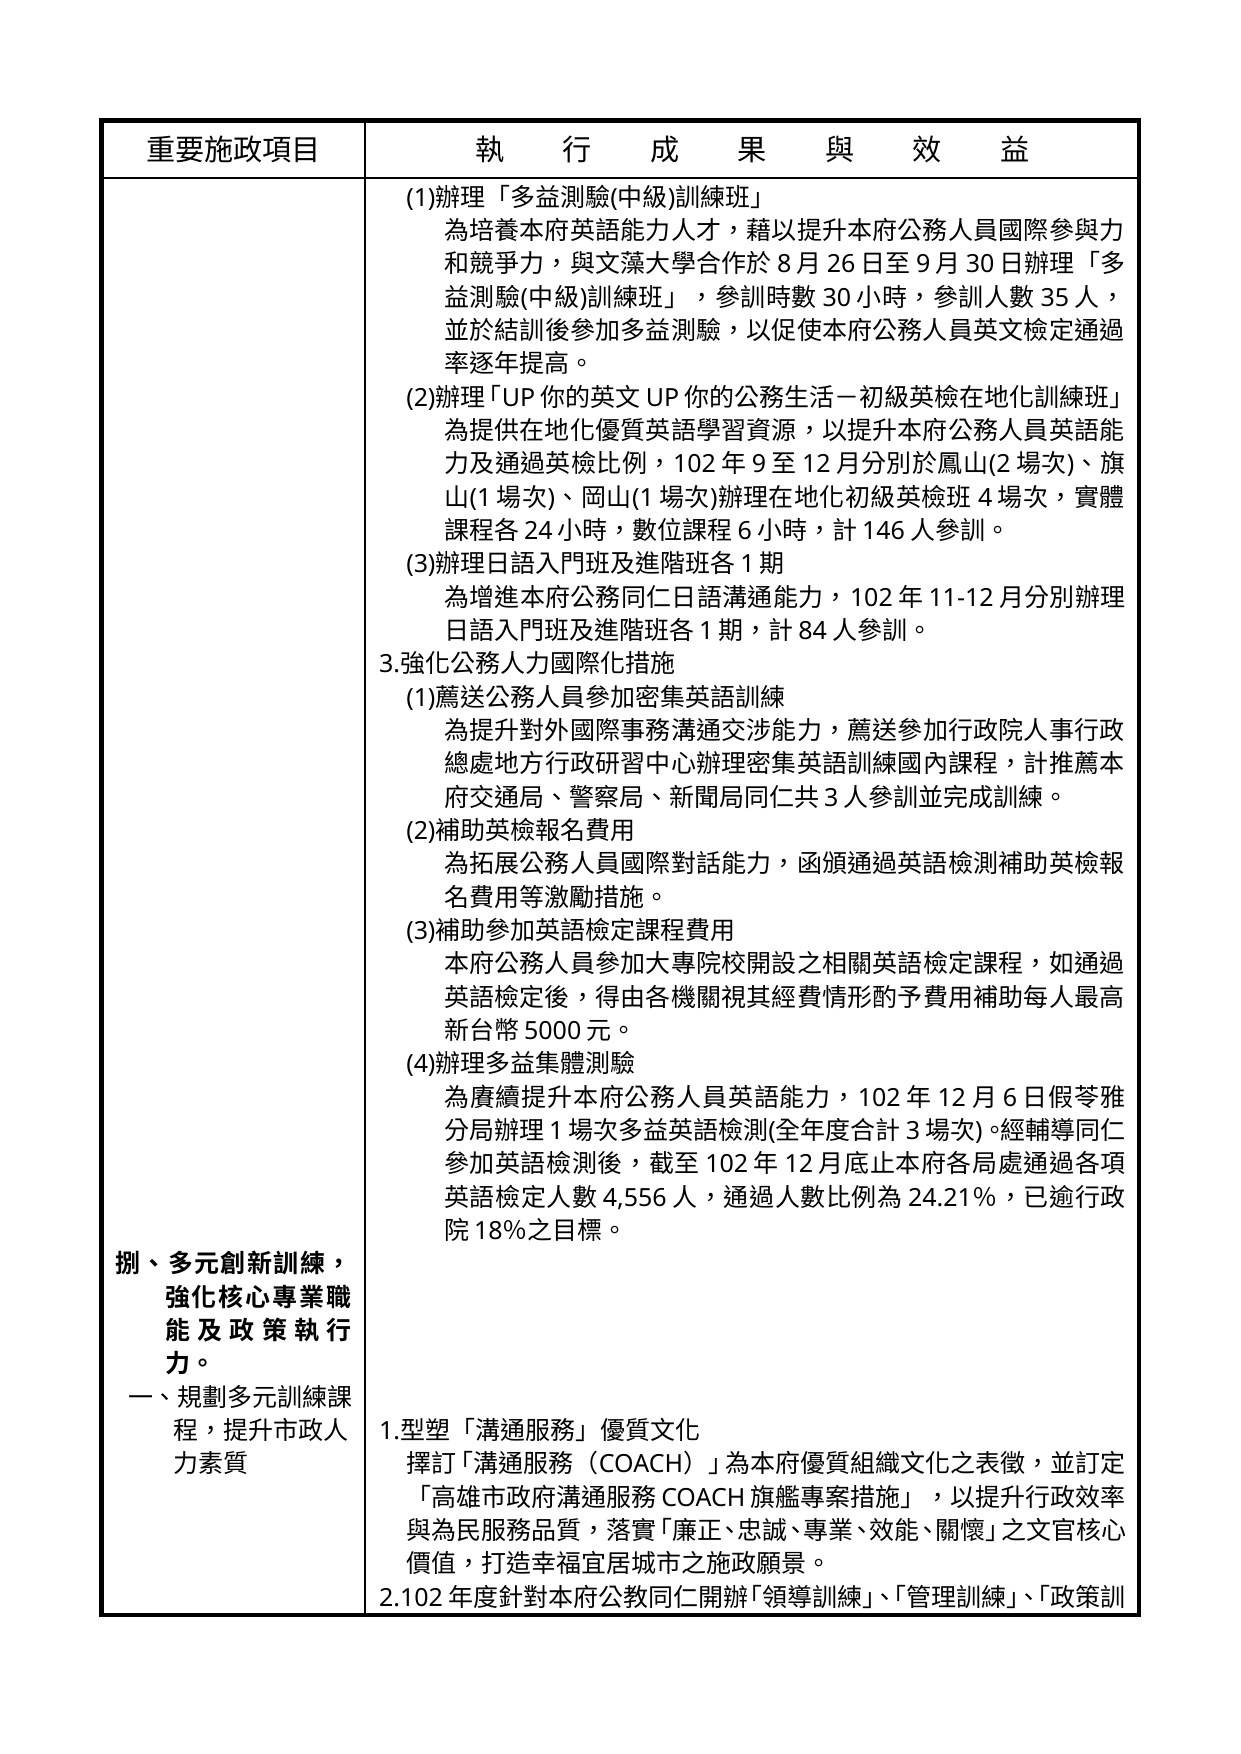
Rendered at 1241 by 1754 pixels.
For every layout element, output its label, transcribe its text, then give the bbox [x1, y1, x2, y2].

table_cell 捌、多元創新訓練，強化核心專業職能及政策執行力。 一、規劃多元訓練課程，提升市政人力素質 [104, 179, 364, 1613]
table_header 執 行 成 果 與 效 益 [366, 123, 1137, 177]
table_header 重要施政項目 [104, 123, 364, 177]
table_cell (1)辦理「多益測驗(中級)訓練班」 為培養本府英語能力人才，藉以提升本府公務人員國際參與力和競爭力，與文藻大學合作於8月26日至9月30日辦理「多益測驗(中級)訓練班」，參訓時數30小時，參訓人數35人，並於結訓後參加多益測驗，以促使本府公務人員英文檢定通過率逐年提高。 (2)辦理「UP你的英文 UP你的公務生活－初級英檢在地化訓練班」 為提供在地化優質英語學習資源，以提升本府公務人員英語能力及通過英檢比例，102年9至12月分別於鳳山(2場次)、旗山(1場次)、岡山(1場次)辦理在地化初級英檢班4場次，實體課程各24小時，數位課程6小時，計146人參訓。 (3)辦理日語入門班及進階班各1期 為增進本府公務同仁日語溝通能力，102年11-12月分別辦理日語入門班及進階班各1期，計84人參訓。 3.強化公務人力國際化措施 (1)薦送公務人員參加密集英語訓練 為提升對外國際事務溝通交涉能力，薦送參加行政院人事行政總處地方行政研習中心辦理密集英語訓練國內課程，計推薦本府交通局、警察局、新聞局同仁共3人參訓並完成訓練。 (2)補助英檢報名費用 為拓展公務人員國際對話能力，函頒通過英語檢測補助英檢報名費用等激勵措施。 (3)補助參加英語檢定課程費用 本府公務人員參加大專院校開設之相關英語檢定課程，如通過英語檢定後，得由各機關視其經費情形酌予費用補助每人最高新台幣5000元。 (4)辦理多益集體測驗 為賡續提升本府公務人員英語能力，102年12月6日假苓雅分局辦理1場次多益英語檢測(全年度合計3場次)。經輔導同仁參加英語檢測後，截至102年12月底止本府各局處通過各項英語檢定人數4,556人，通過人數比例為24.21％，已逾行政院18％之目標。 1.型塑「溝通服務」優質文化 擇訂「溝通服務（COACH）」為本府優質組織文化之表徵，並訂定「高雄市政府溝通服務COACH旗艦專案措施」，以提升行政效率與為民服務品質，落實「廉正、忠誠、專業、效能、關懷」之文官核心價值，打造幸福宜居城市之施政願景。 2.102年度針對本府公教同仁開辦「領導訓練」、「管理訓練」、「政策訓 [366, 179, 1137, 1613]
